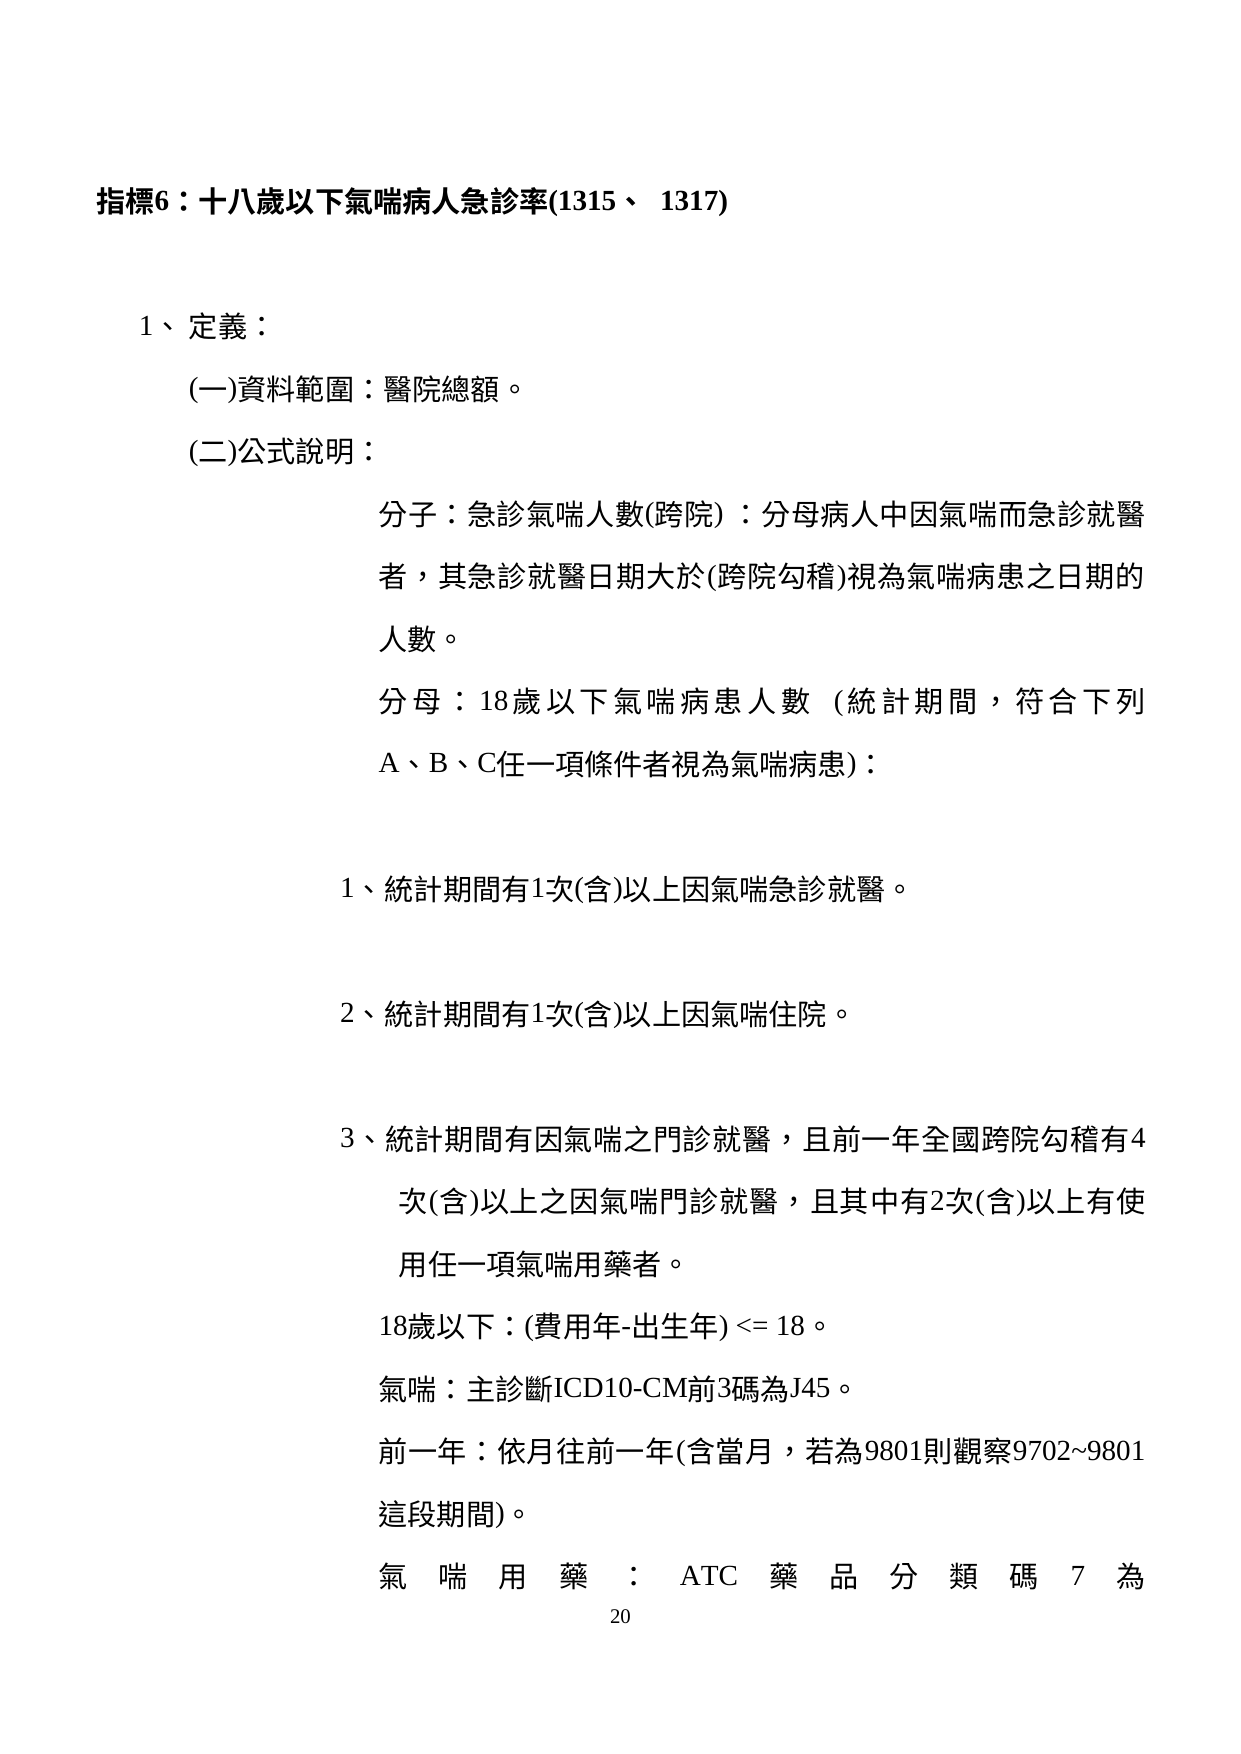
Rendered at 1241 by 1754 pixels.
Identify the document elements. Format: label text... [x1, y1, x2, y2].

text 2、 統計期間有1次(含)以上因氣喘住院。 [310, 971, 1145, 1033]
text 3、統計期間有因氣喘之門診就醫，且前一年全國跨院勾稽有4次(含)以上之因氣喘門診就醫，且其中有2次(含)以上有使用任一項氣喘用藥者。 [340, 1096, 1145, 1283]
text 分母：18歲以下氣喘病患人數 (統計期間，符合下列A、B、C任一項條件者視為氣喘病患)： [378, 658, 1145, 783]
text 指標6：十八歲以下氣喘病人急診率(1315、 1317) [89, 158, 1145, 221]
text 氣喘用藥：ATC藥品分類碼7為 [378, 1533, 1145, 1596]
list 定義： [139, 283, 1145, 346]
text 18歲以下：(費用年-出生年) <= 18。 [378, 1283, 1145, 1346]
text 分子：急診氣喘人數(跨院) ：分母病人中因氣喘而急診就醫者，其急診就醫日期大於(跨院勾稽)視為氣喘病患之日期的人數。 [378, 471, 1145, 658]
text (二)公式說明： [189, 408, 1145, 471]
text 前一年：依月往前一年(含當月，若為9801則觀察9702~9801這段期間)。 [378, 1408, 1145, 1533]
text 氣喘：主診斷ICD10-CM前3碼為J45。 [378, 1346, 1145, 1408]
text (一)資料範圍：醫院總額。 [189, 346, 1145, 408]
text 1、 統計期間有1次(含)以上因氣喘急診就醫。 [310, 846, 1145, 908]
